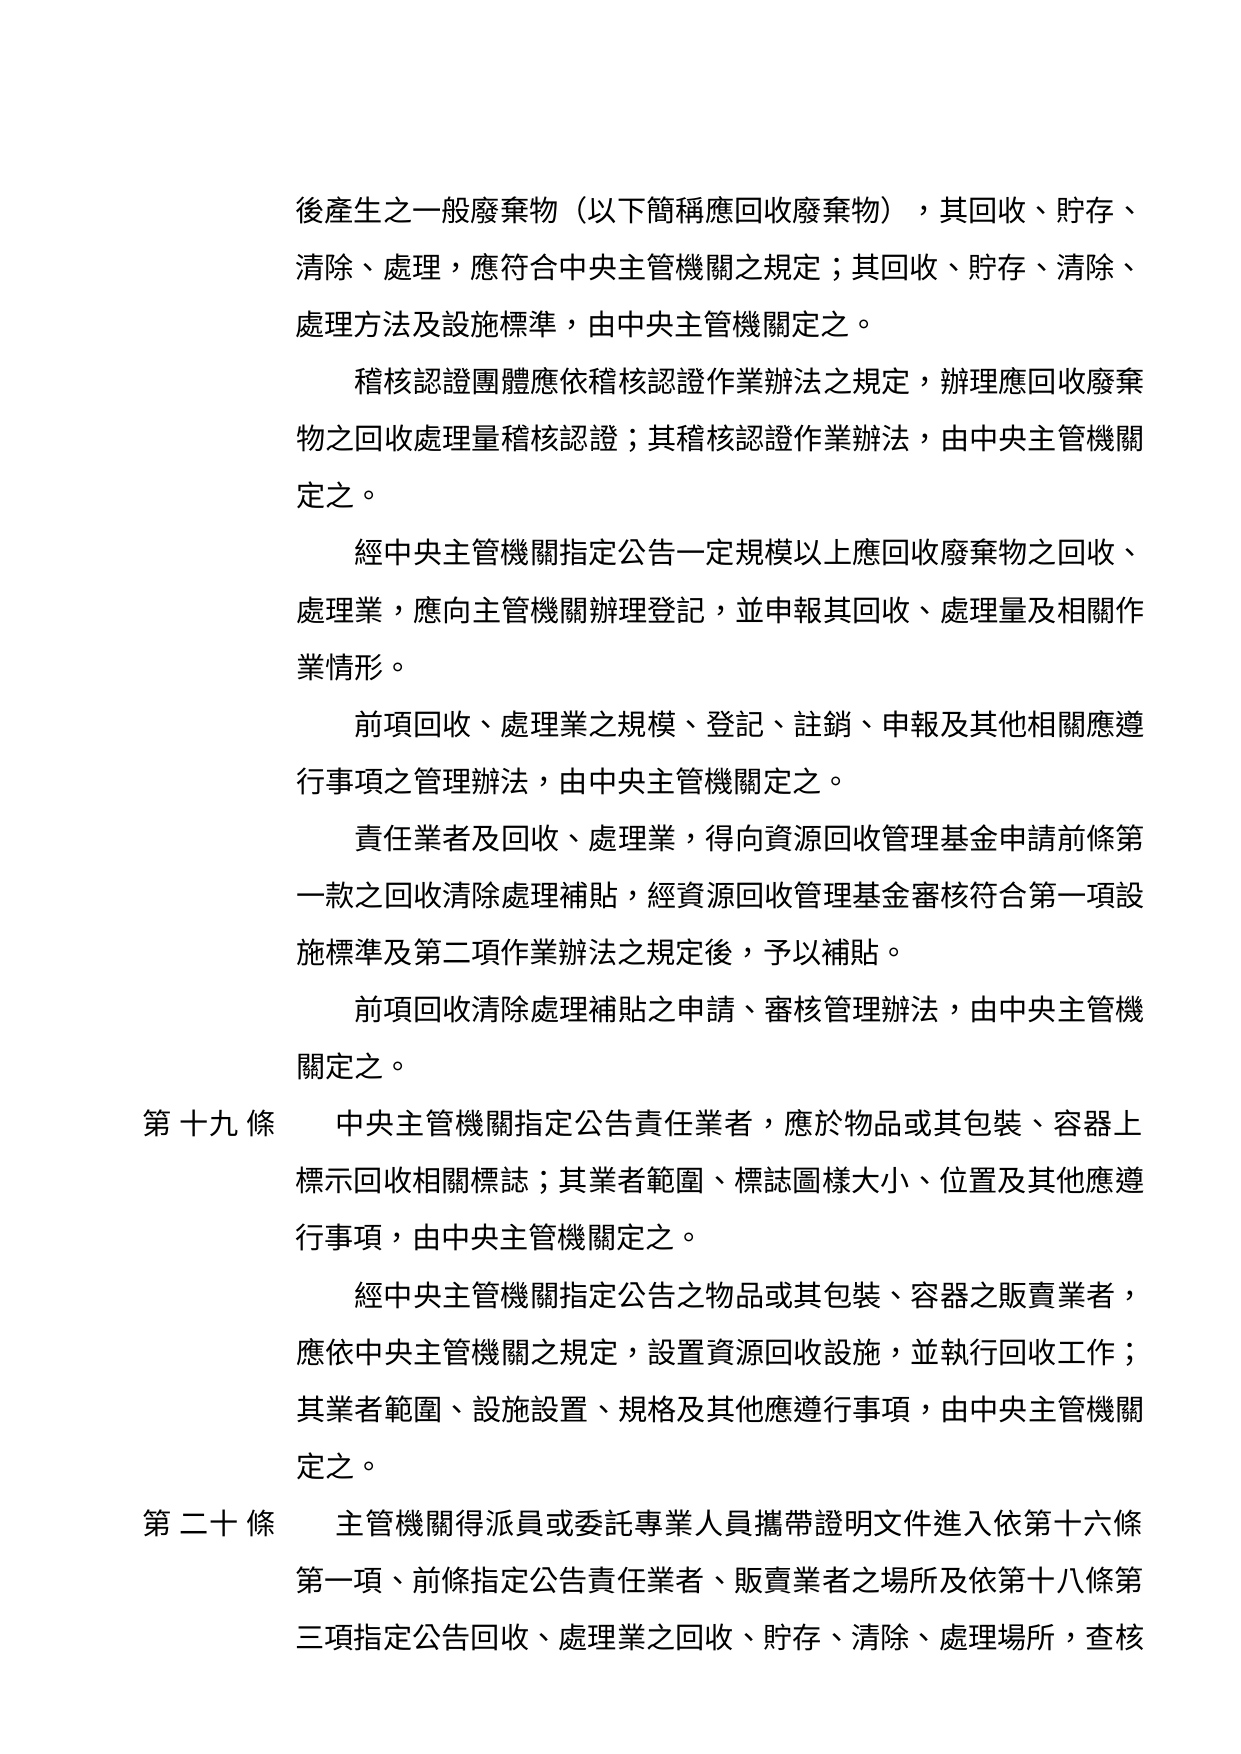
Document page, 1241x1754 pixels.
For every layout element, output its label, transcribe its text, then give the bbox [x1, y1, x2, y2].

text 第 十九 條 中央主管機關指定公告責任業者，應於物品或其包裝、容器上標示回收相關標誌；其業者範圍、標誌圖樣大小、位置及其他應遵行事項，由中央主管機關定之。 [142, 1101, 1145, 1257]
text 後產生之一般廢棄物（以下簡稱應回收廢棄物），其回收、貯存、清除、處理，應符合中央主管機關之規定；其回收、貯存、清除、處理方法及設施標準，由中央主管機關定之。 [142, 187, 1145, 344]
text 前項回收清除處理補貼之申請、審核管理辦法，由中央主管機關定之。 [296, 987, 1145, 1086]
text 責任業者及回收、處理業，得向資源回收管理基金申請前條第一款之回收清除處理補貼，經資源回收管理基金審核符合第一項設施標準及第二項作業辦法之規定後，予以補貼。 [296, 815, 1145, 972]
text 第 二十 條 主管機關得派員或委託專業人員攜帶證明文件進入依第十六條第一項、前條指定公告責任業者、販賣業者之場所及依第十八條第三項指定公告回收、處理業之回收、貯存、清除、處理場所，查核其營業量或進口量、物品或其包裝、容器之銷售對象、原料供應來源、回收相關標誌、應回收廢棄物回收處理量，並索取進貨、生產、銷貨、存貨憑證、帳冊、相關報表及其他產銷營運或輸出入之相關資料；必要時，並得請稅捐稽徵主管機關協助查核。 [142, 1500, 1145, 1657]
text 前項回收、處理業之規模、登記、註銷、申報及其他相關應遵行事項之管理辦法，由中央主管機關定之。 [296, 701, 1145, 801]
text 經中央主管機關指定公告一定規模以上應回收廢棄物之回收、處理業，應向主管機關辦理登記，並申報其回收、處理量及相關作業情形。 [296, 530, 1145, 686]
text 經中央主管機關指定公告之物品或其包裝、容器之販賣業者，應依中央主管機關之規定，設置資源回收設施，並執行回收工作；其業者範圍、設施設置、規格及其他應遵行事項，由中央主管機關定之。 [296, 1272, 1145, 1486]
text 稽核認證團體應依稽核認證作業辦法之規定，辦理應回收廢棄物之回收處理量稽核認證；其稽核認證作業辦法，由中央主管機關定之。 [296, 359, 1145, 515]
